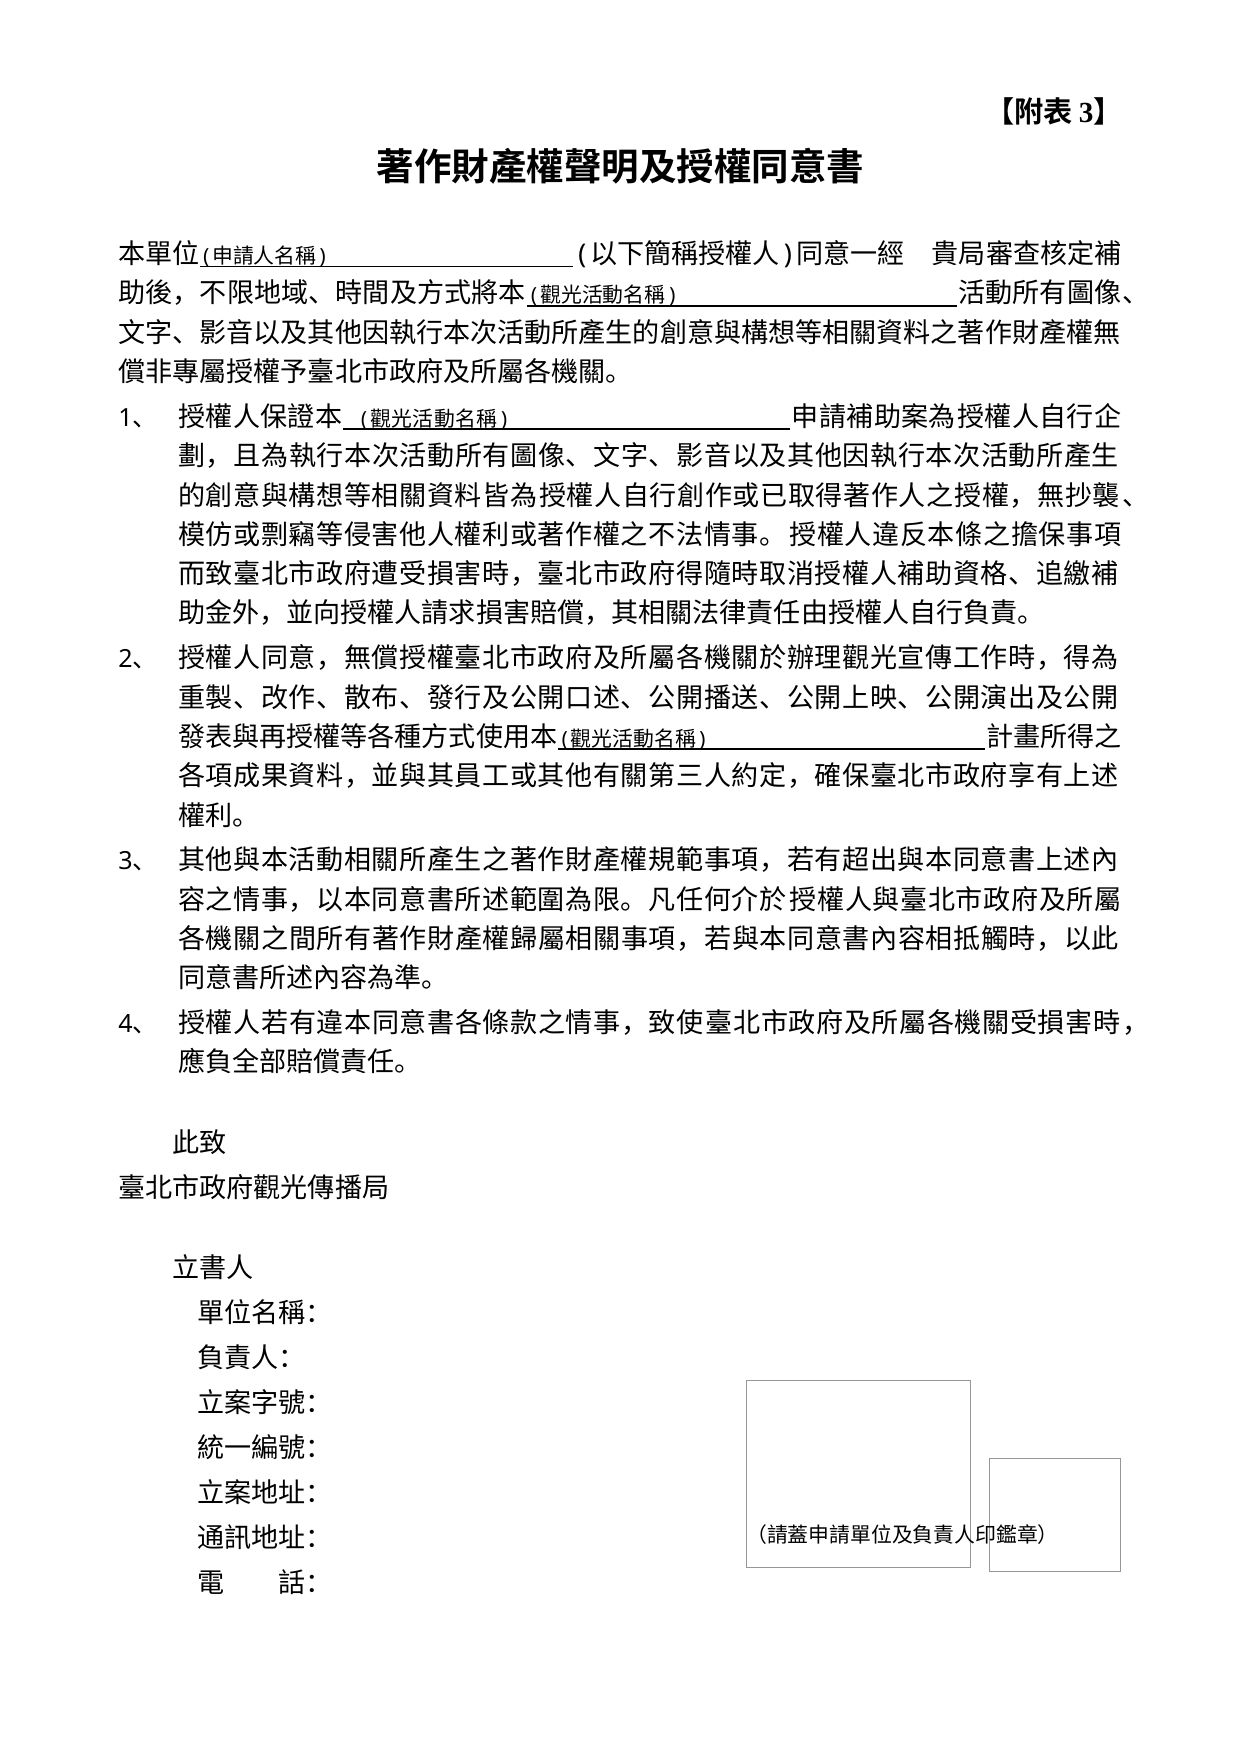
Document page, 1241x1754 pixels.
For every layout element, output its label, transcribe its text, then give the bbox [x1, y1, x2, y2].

text 負責人： [197, 1336, 1122, 1375]
text 單位名稱： [197, 1291, 1122, 1330]
text 此致 [118, 1121, 1122, 1160]
text 統一編號： [197, 1426, 746, 1465]
text 立案地址： [197, 1471, 746, 1510]
text [971, 1381, 1122, 1420]
text 立書人 [118, 1246, 1122, 1286]
text 本單位(申請人名稱) (以下簡稱授權人)同意一經 貴局審查核定補助後，不限地域、時間及方式將本(觀光活動名稱) 活動所有圖像、文字、影音以及其他因執行本次活動所產生的創意與構想等相關資料之著作財產權無償非專屬授權予臺北市政府及所屬各機關。 [118, 232, 1122, 389]
text 通訊地址： [197, 1516, 746, 1555]
text 著作財產權聲明及授權同意書 [118, 137, 1122, 191]
text 通訊地址： [971, 1516, 989, 1555]
text 電 話： [197, 1561, 1122, 1600]
text 【附表3】 [118, 89, 1122, 131]
text 立案字號： [197, 1381, 746, 1420]
list 授權人保證本 (觀光活動名稱) 申請補助案為授權人自行企劃，且為執行本次活動所有圖像、文字、影音以及其他因執行本次活動所產生的創意與構想等相關資料皆為授權人自行創作或已取得著作人之授權，無抄襲、模仿或剽竊等侵害他人權利或著作權之不法情事。授權人違反本條之擔保事項而致臺北市政府遭受損害時，臺北市政府得隨時取消授權人補助資格、追繳補助金外，並向授權人請求損害賠償，其相關法律責任由授權人自行負責。 [118, 395, 1122, 631]
text [971, 1471, 989, 1510]
text 臺北市政府觀光傳播局 [118, 1166, 1122, 1205]
list 授權人同意，無償授權臺北市政府及所屬各機關於辦理觀光宣傳工作時，得為重製、改作、散布、發行及公開口述、公開播送、公開上映、公開演出及公開發表與再授權等各種方式使用本(觀光活動名稱) 計畫所得之各項成果資料，並與其員工或其他有關第三人約定，確保臺北市政府享有上述權利。 [118, 636, 1122, 833]
text [971, 1426, 1122, 1465]
list 其他與本活動相關所產生之著作財產權規範事項，若有超出與本同意書上述內容之情事，以本同意書所述範圍為限。凡任何介於授權人與臺北市政府及所屬各機關之間所有著作財產權歸屬相關事項，若與本同意書內容相抵觸時，以此同意書所述內容為準。 [118, 838, 1122, 995]
list 授權人若有違本同意書各條款之情事，致使臺北市政府及所屬各機關受損害時，應負全部賠償責任。 [118, 1001, 1122, 1079]
